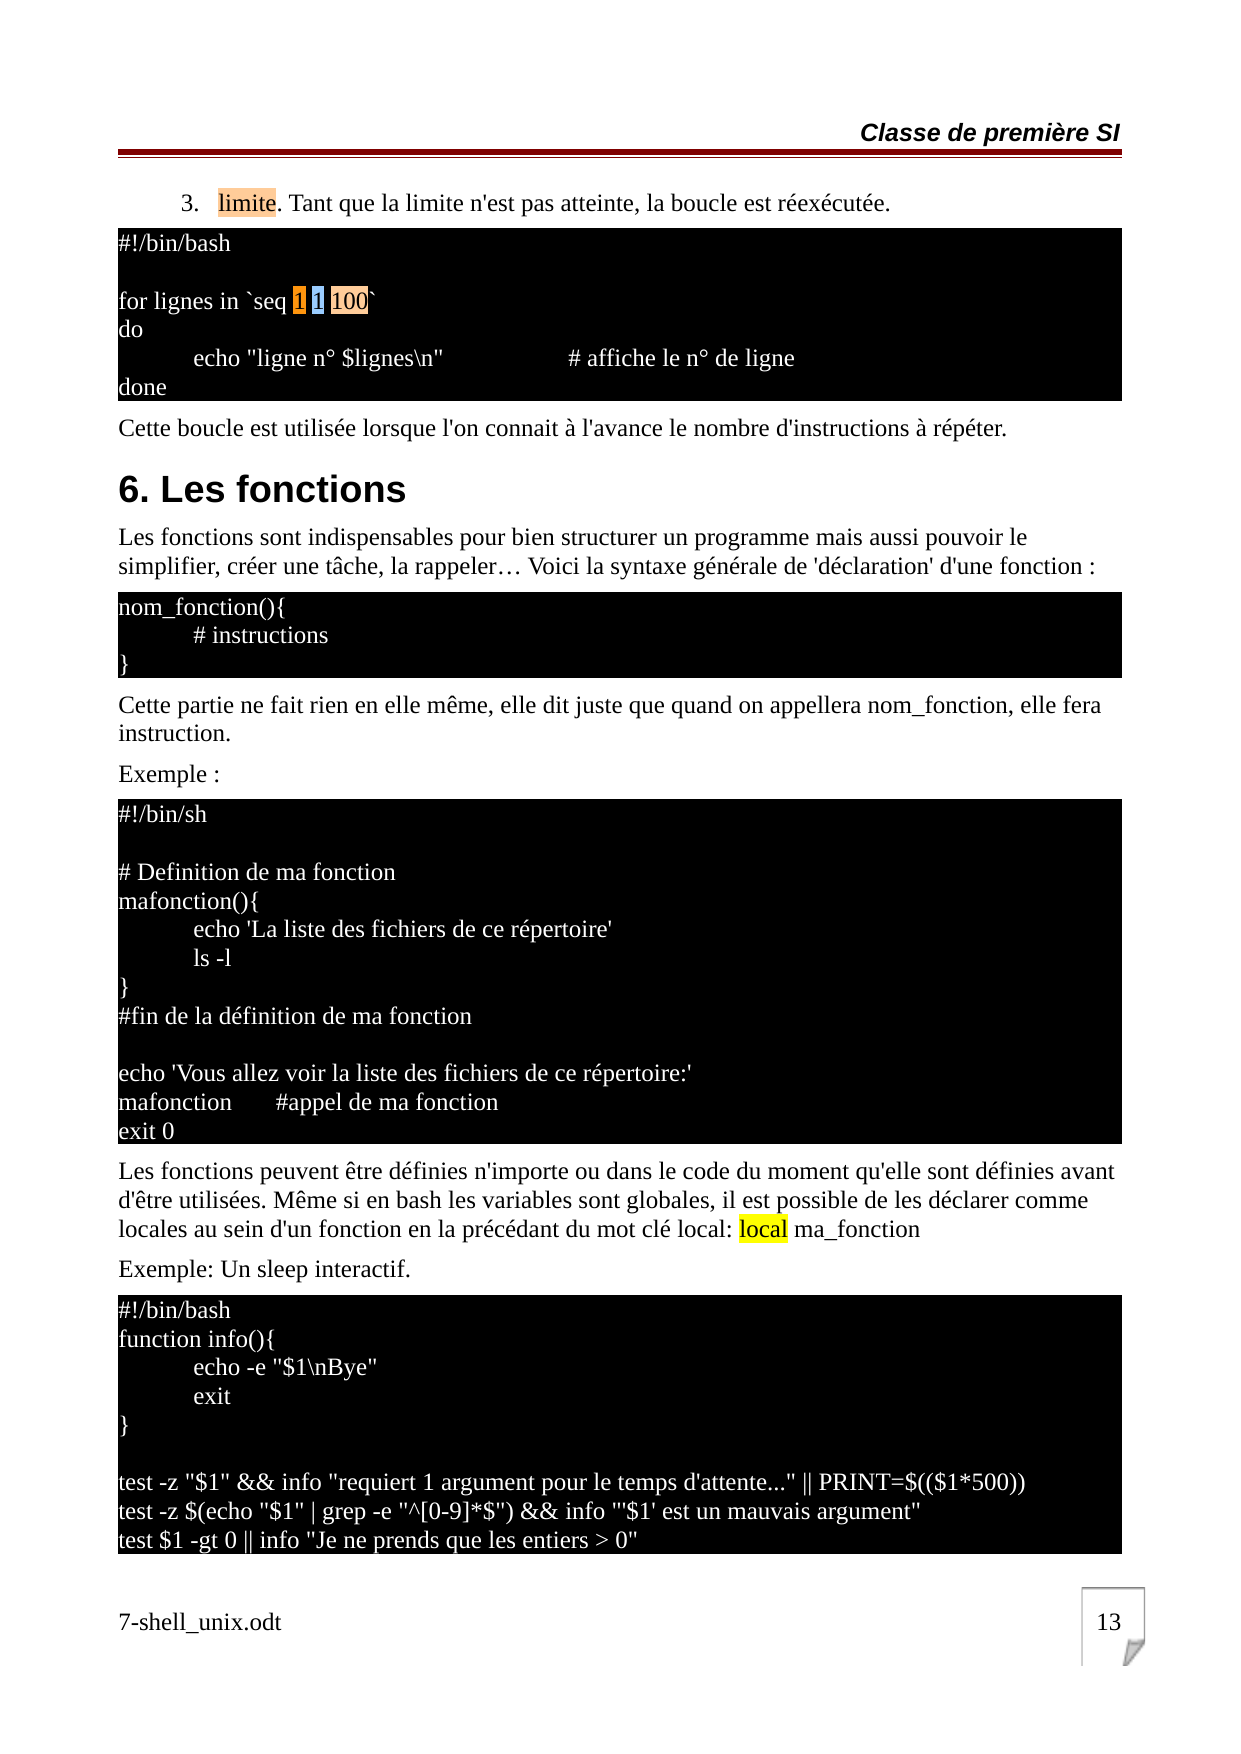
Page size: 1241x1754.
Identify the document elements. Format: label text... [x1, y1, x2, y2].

subtitle 6. Les fonctions [118, 466, 1122, 510]
text echo "ligne n° $lignes\n" # affiche le n° de ligne [118, 343, 1122, 372]
text mafonction #appel de ma fonction [118, 1087, 1122, 1116]
text # Definition de ma fonction [118, 857, 1122, 886]
text #fin de la définition de ma fonction [118, 1001, 1122, 1029]
text test $1 -gt 0 || info "Je ne prends que les entiers > 0" [118, 1525, 1122, 1554]
text nom_fonction(){ [118, 592, 1122, 621]
text echo 'Vous allez voir la liste des fichiers de ce répertoire:' [118, 1058, 1122, 1087]
text #!/bin/bash [118, 228, 1122, 257]
text exit [118, 1381, 1122, 1410]
text test -z $(echo "$1" | grep -e "^[0-9]*$") && info "'$1' est un mauvais argument" [118, 1496, 1122, 1525]
text #!/bin/bash [118, 1295, 1122, 1324]
text } [118, 972, 1122, 1001]
list limite. Tant que la limite n'est pas atteinte, la boucle est réexécutée. [181, 188, 1122, 217]
text Exemple : [118, 759, 1122, 788]
text exit 0 [118, 1116, 1122, 1144]
text Cette boucle est utilisée lorsque l'on connait à l'avance le nombre d'instructions à répéter. [118, 413, 1122, 441]
text ls -l [118, 943, 1122, 972]
text do [118, 314, 1122, 343]
text #!/bin/sh [118, 799, 1122, 828]
text Exemple: Un sleep interactif. [118, 1254, 1122, 1283]
text for lignes in `seq 1 1 100` [118, 286, 1122, 314]
text } [118, 649, 1122, 678]
text echo 'La liste des fichiers de ce répertoire' [118, 914, 1122, 943]
text Les fonctions sont indispensables pour bien structurer un programme mais aussi pouvoir le simplifier, créer une tâche, la rappeler… Voici la syntaxe générale de 'déclaration' d'une fonction : [118, 522, 1122, 580]
text } [118, 1410, 1122, 1439]
text mafonction(){ [118, 886, 1122, 914]
text echo -e "$1\nBye" [118, 1352, 1122, 1381]
text done [118, 372, 1122, 401]
text function info(){ [118, 1324, 1122, 1352]
text # instructions [118, 621, 1122, 649]
text test -z "$1" && info "requiert 1 argument pour le temps d'attente..." || PRINT=$(($1*500)) [118, 1467, 1122, 1496]
text Cette partie ne fait rien en elle même, elle dit juste que quand on appellera nom_fonction, elle fera instruction. [118, 690, 1122, 747]
text Les fonctions peuvent être définies n'importe ou dans le code du moment qu'elle sont définies avant d'être utilisées. Même si en bash les variables sont globales, il est possible de les déclarer comme locales au sein d'un fonction en la précédant du mot clé local: local ma_fonction [118, 1156, 1122, 1243]
